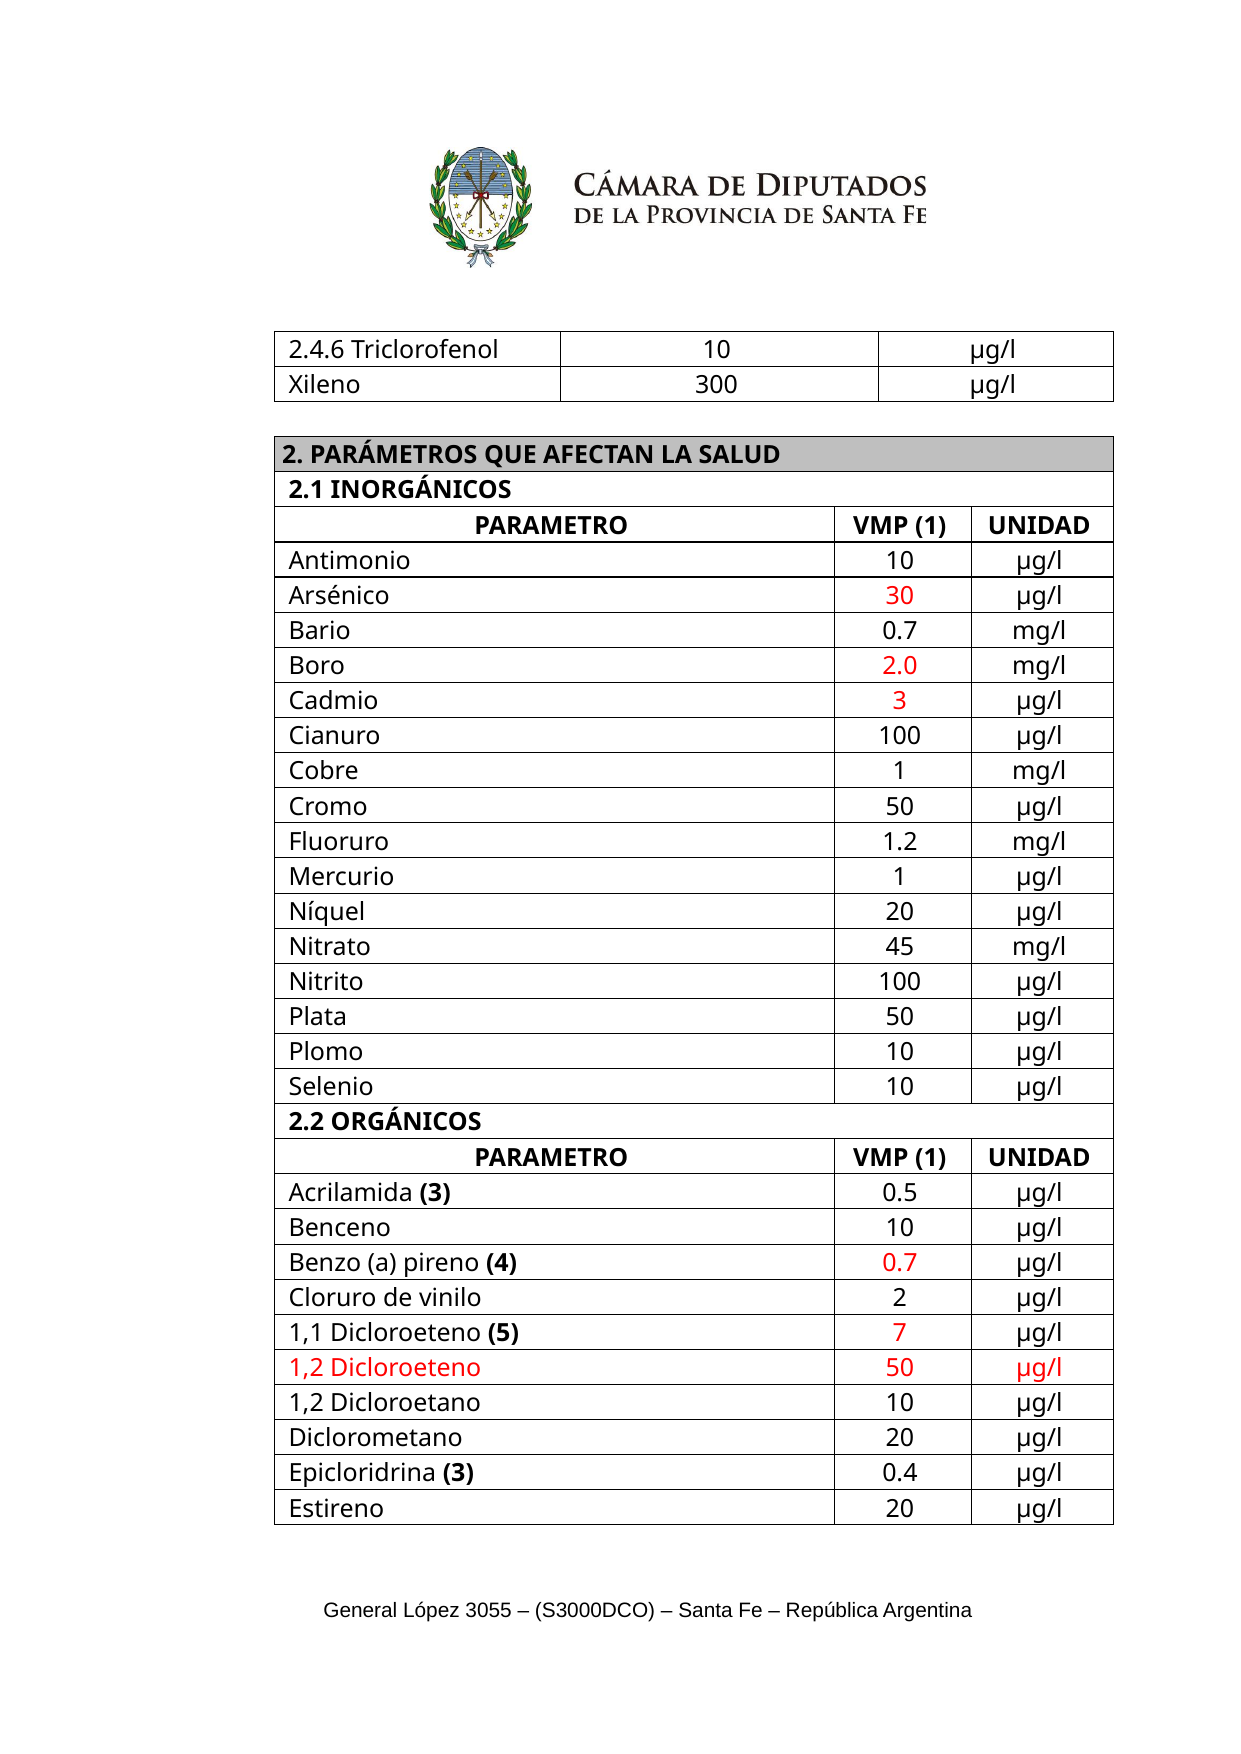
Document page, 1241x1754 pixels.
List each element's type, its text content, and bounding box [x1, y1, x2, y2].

table_cell mg/l [972, 613, 1113, 647]
table_cell mg/l [972, 753, 1113, 787]
table_cell mg/l [972, 648, 1113, 682]
table_cell 0.5 [835, 1174, 971, 1208]
table_cell 10 [835, 543, 971, 576]
table_cell 10 [835, 1069, 971, 1103]
table_cell mg/l [972, 823, 1113, 857]
table_cell VMP (1) [835, 507, 971, 541]
table_cell 20 [835, 1420, 971, 1454]
table_cell 2 [835, 1280, 971, 1314]
table_cell Estireno [275, 1490, 834, 1524]
table_cell μg/l [972, 1385, 1113, 1419]
table_cell 10 [835, 1034, 971, 1068]
table_cell Plata [275, 999, 834, 1033]
table_cell 30 [835, 578, 971, 612]
table_cell 100 [835, 718, 971, 752]
table_cell μg/l [972, 964, 1113, 998]
table_cell Plomo [275, 1034, 834, 1068]
table_cell mg/l [972, 929, 1113, 963]
table_cell VMP (1) [835, 1139, 971, 1173]
table_cell Diclorometano [275, 1420, 834, 1454]
table_cell μg/l [972, 1245, 1113, 1278]
table_cell μg/l [972, 1069, 1113, 1103]
table_cell 50 [835, 999, 971, 1033]
table_cell μg/l [972, 1280, 1113, 1314]
table_cell Cadmio [275, 683, 834, 717]
table_cell μg/l [972, 999, 1113, 1033]
table_cell 10 [835, 1385, 971, 1419]
table_cell 2.4.6 Triclorofenol [275, 332, 560, 366]
table_cell μg/l [972, 1455, 1113, 1489]
table_cell 0.7 [835, 1245, 971, 1278]
table_cell μg/l [972, 1174, 1113, 1208]
table_cell 50 [835, 1350, 971, 1384]
table_cell 1 [835, 753, 971, 787]
table_cell Nitrato [275, 929, 834, 963]
table_cell 2.1 INORGÁNICOS [275, 472, 1113, 506]
table_cell μg/l [972, 718, 1113, 752]
table_cell 2.2 ORGÁNICOS [275, 1104, 1113, 1138]
table_cell μg/l [972, 894, 1113, 927]
table_cell Níquel [275, 894, 834, 927]
table_cell μg/l [972, 578, 1113, 612]
table_cell 1 [835, 858, 971, 892]
table_cell Cromo [275, 788, 834, 822]
table_cell 1.2 [835, 823, 971, 857]
table_cell Cobre [275, 753, 834, 787]
table_cell 7 [835, 1315, 971, 1349]
table_cell Antimonio [275, 543, 834, 576]
table_cell μg/l [972, 858, 1113, 892]
table_cell 300 [561, 367, 878, 401]
table_cell Cianuro [275, 718, 834, 752]
table_cell 3 [835, 683, 971, 717]
table_cell 1,1 Dicloroeteno (5) [275, 1315, 834, 1349]
table_cell PARAMETRO [275, 1139, 834, 1173]
table_cell 100 [835, 964, 971, 998]
table_cell Nitrito [275, 964, 834, 998]
table_cell μg/l [972, 1490, 1113, 1524]
table_cell Benzo (a) pireno (4) [275, 1245, 834, 1278]
table_cell Xileno [275, 367, 560, 401]
table_cell 10 [561, 332, 878, 366]
table_cell Acrilamida (3) [275, 1174, 834, 1208]
table_cell PARAMETRO [275, 507, 834, 541]
table_cell 45 [835, 929, 971, 963]
table_cell 2.0 [835, 648, 971, 682]
table_cell Fluoruro [275, 823, 834, 857]
table_cell 1,2 Dicloroeteno [275, 1350, 834, 1384]
table_cell 10 [835, 1209, 971, 1243]
table_cell Arsénico [275, 578, 834, 612]
table_cell Mercurio [275, 858, 834, 892]
table_cell μg/l [972, 1034, 1113, 1068]
table_cell 20 [835, 1490, 971, 1524]
table_cell 0.4 [835, 1455, 971, 1489]
table_cell Selenio [275, 1069, 834, 1103]
table_cell μg/l [972, 788, 1113, 822]
table_cell Epicloridrina (3) [275, 1455, 834, 1489]
picture [429, 147, 927, 272]
table_cell Benceno [275, 1209, 834, 1243]
table_cell μg/l [972, 1350, 1113, 1384]
table_cell μg/l [879, 332, 1113, 366]
table_cell 0.7 [835, 613, 971, 647]
table_cell Bario [275, 613, 834, 647]
table_cell Cloruro de vinilo [275, 1280, 834, 1314]
table_cell μg/l [972, 1420, 1113, 1454]
table_header 2. PARÁMETROS QUE AFECTAN LA SALUD [275, 437, 1113, 471]
table_cell μg/l [972, 1315, 1113, 1349]
table_cell 1,2 Dicloroetano [275, 1385, 834, 1419]
table_cell μg/l [972, 543, 1113, 576]
table_cell 50 [835, 788, 971, 822]
table_cell μg/l [972, 683, 1113, 717]
table_cell UNIDAD [972, 1139, 1113, 1173]
table_cell 20 [835, 894, 971, 927]
table_cell μg/l [879, 367, 1113, 401]
table_cell Boro [275, 648, 834, 682]
table_cell μg/l [972, 1209, 1113, 1243]
table_cell UNIDAD [972, 507, 1113, 541]
